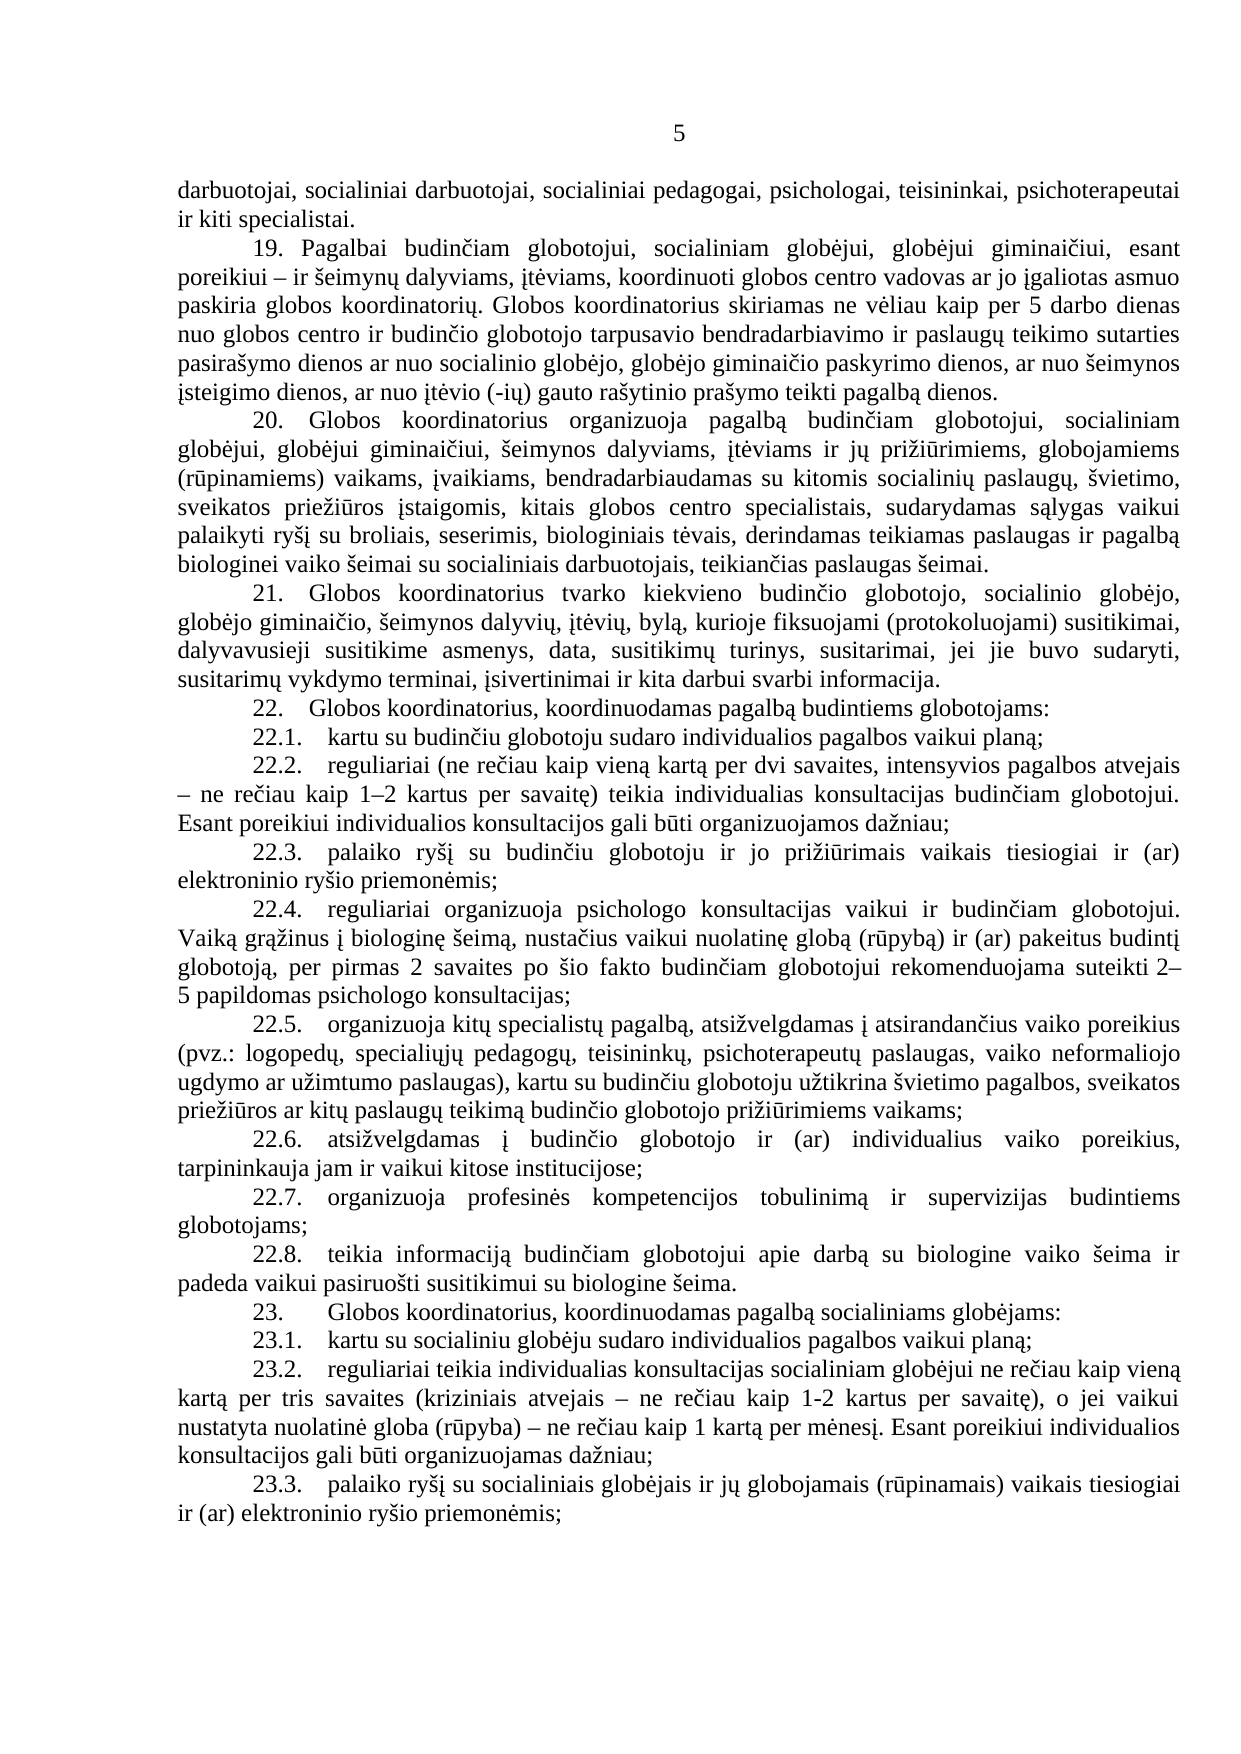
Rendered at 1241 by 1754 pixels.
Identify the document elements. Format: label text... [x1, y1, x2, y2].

text 22.5. organizuoja kitų specialistų pagalbą, atsižvelgdamas į atsirandančius vaiko poreikius (pvz.: logopedų, specialiųjų pedagogų, teisininkų, psichoterapeutų paslaugas, vaiko neformaliojo ugdymo ar užimtumo paslaugas), kartu su budinčiu globotoju užtikrina švietimo pagalbos, sveikatos priežiūros ar kitų paslaugų teikimą budinčio globotojo prižiūrimiems vaikams; [177, 1009, 1181, 1124]
text 23.3. palaiko ryšį su socialiniais globėjais ir jų globojamais (rūpinamais) vaikais tiesiogiai ir (ar) elektroninio ryšio priemonėmis; [177, 1469, 1181, 1527]
text 22.8. teikia informaciją budinčiam globotojui apie darbą su biologine vaiko šeima ir padeda vaikui pasiruošti susitikimui su biologine šeima. [177, 1239, 1181, 1297]
text 21. Globos koordinatorius tvarko kiekvieno budinčio globotojo, socialinio globėjo, globėjo giminaičio, šeimynos dalyvių, įtėvių, bylą, kurioje fiksuojami (protokoluojami) susitikimai, dalyvavusieji susitikime asmenys, data, susitikimų turinys, susitarimai, jei jie buvo sudaryti, susitarimų vykdymo terminai, įsivertinimai ir kita darbui svarbi informacija. [177, 578, 1181, 693]
text 22. Globos koordinatorius, koordinuodamas pagalbą budintiems globotojams: [177, 693, 1181, 722]
text darbuotojai, socialiniai darbuotojai, socialiniai pedagogai, psichologai, teisininkai, psichoterapeutai ir kiti specialistai. [177, 176, 1181, 233]
text 23.1. kartu su socialiniu globėju sudaro individualios pagalbos vaikui planą; [177, 1326, 1181, 1354]
text 19. Pagalbai budinčiam globotojui, socialiniam globėjui, globėjui giminaičiui, esant poreikiui – ir šeimynų dalyviams, įtėviams, koordinuoti globos centro vadovas ar jo įgaliotas asmuo paskiria globos koordinatorių. Globos koordinatorius skiriamas ne vėliau kaip per 5 darbo dienas nuo globos centro ir budinčio globotojo tarpusavio bendradarbiavimo ir paslaugų teikimo sutarties pasirašymo dienos ar nuo socialinio globėjo, globėjo giminaičio paskyrimo dienos, ar nuo šeimynos įsteigimo dienos, ar nuo įtėvio (-ių) gauto rašytinio prašymo teikti pagalbą dienos. [177, 233, 1181, 406]
text 20. Globos koordinatorius organizuoja pagalbą budinčiam globotojui, socialiniam globėjui, globėjui giminaičiui, šeimynos dalyviams, įtėviams ir jų prižiūrimiems, globojamiems (rūpinamiems) vaikams, įvaikiams, bendradarbiaudamas su kitomis socialinių paslaugų, švietimo, sveikatos priežiūros įstaigomis, kitais globos centro specialistais, sudarydamas sąlygas vaikui palaikyti ryšį su broliais, seserimis, biologiniais tėvais, derindamas teikiamas paslaugas ir pagalbą biologinei vaiko šeimai su socialiniais darbuotojais, teikiančias paslaugas šeimai. [177, 406, 1181, 578]
text 23.2. reguliariai teikia individualias konsultacijas socialiniam globėjui ne rečiau kaip vieną kartą per tris savaites (kriziniais atvejais – ne rečiau kaip 1-2 kartus per savaitę), o jei vaikui nustatyta nuolatinė globa (rūpyba) – ne rečiau kaip 1 kartą per mėnesį. Esant poreikiui individualios konsultacijos gali būti organizuojamas dažniau; [177, 1354, 1181, 1469]
text 22.1. kartu su budinčiu globotoju sudaro individualios pagalbos vaikui planą; [177, 722, 1181, 751]
text 22.2. reguliariai (ne rečiau kaip vieną kartą per dvi savaites, intensyvios pagalbos atvejais – ne rečiau kaip 1–2 kartus per savaitę) teikia individualias konsultacijas budinčiam globotojui. Esant poreikiui individualios konsultacijos gali būti organizuojamos dažniau; [177, 751, 1181, 837]
text 22.7. organizuoja profesinės kompetencijos tobulinimą ir supervizijas budintiems globotojams; [177, 1182, 1181, 1239]
text 22.4. reguliariai organizuoja psichologo konsultacijas vaikui ir budinčiam globotojui. Vaiką grąžinus į biologinę šeimą, nustačius vaikui nuolatinę globą (rūpybą) ir (ar) pakeitus budintį globotoją, per pirmas 2 savaites po šio fakto budinčiam globotojui rekomenduojama suteikti 2–5 papildomas psichologo konsultacijas; [177, 894, 1181, 1009]
text 22.3. palaiko ryšį su budinčiu globotoju ir jo prižiūrimais vaikais tiesiogiai ir (ar) elektroninio ryšio priemonėmis; [177, 837, 1181, 894]
text 22.6. atsižvelgdamas į budinčio globotojo ir (ar) individualius vaiko poreikius, tarpininkauja jam ir vaikui kitose institucijose; [177, 1124, 1181, 1182]
text 23. Globos koordinatorius, koordinuodamas pagalbą socialiniams globėjams: [177, 1297, 1181, 1326]
